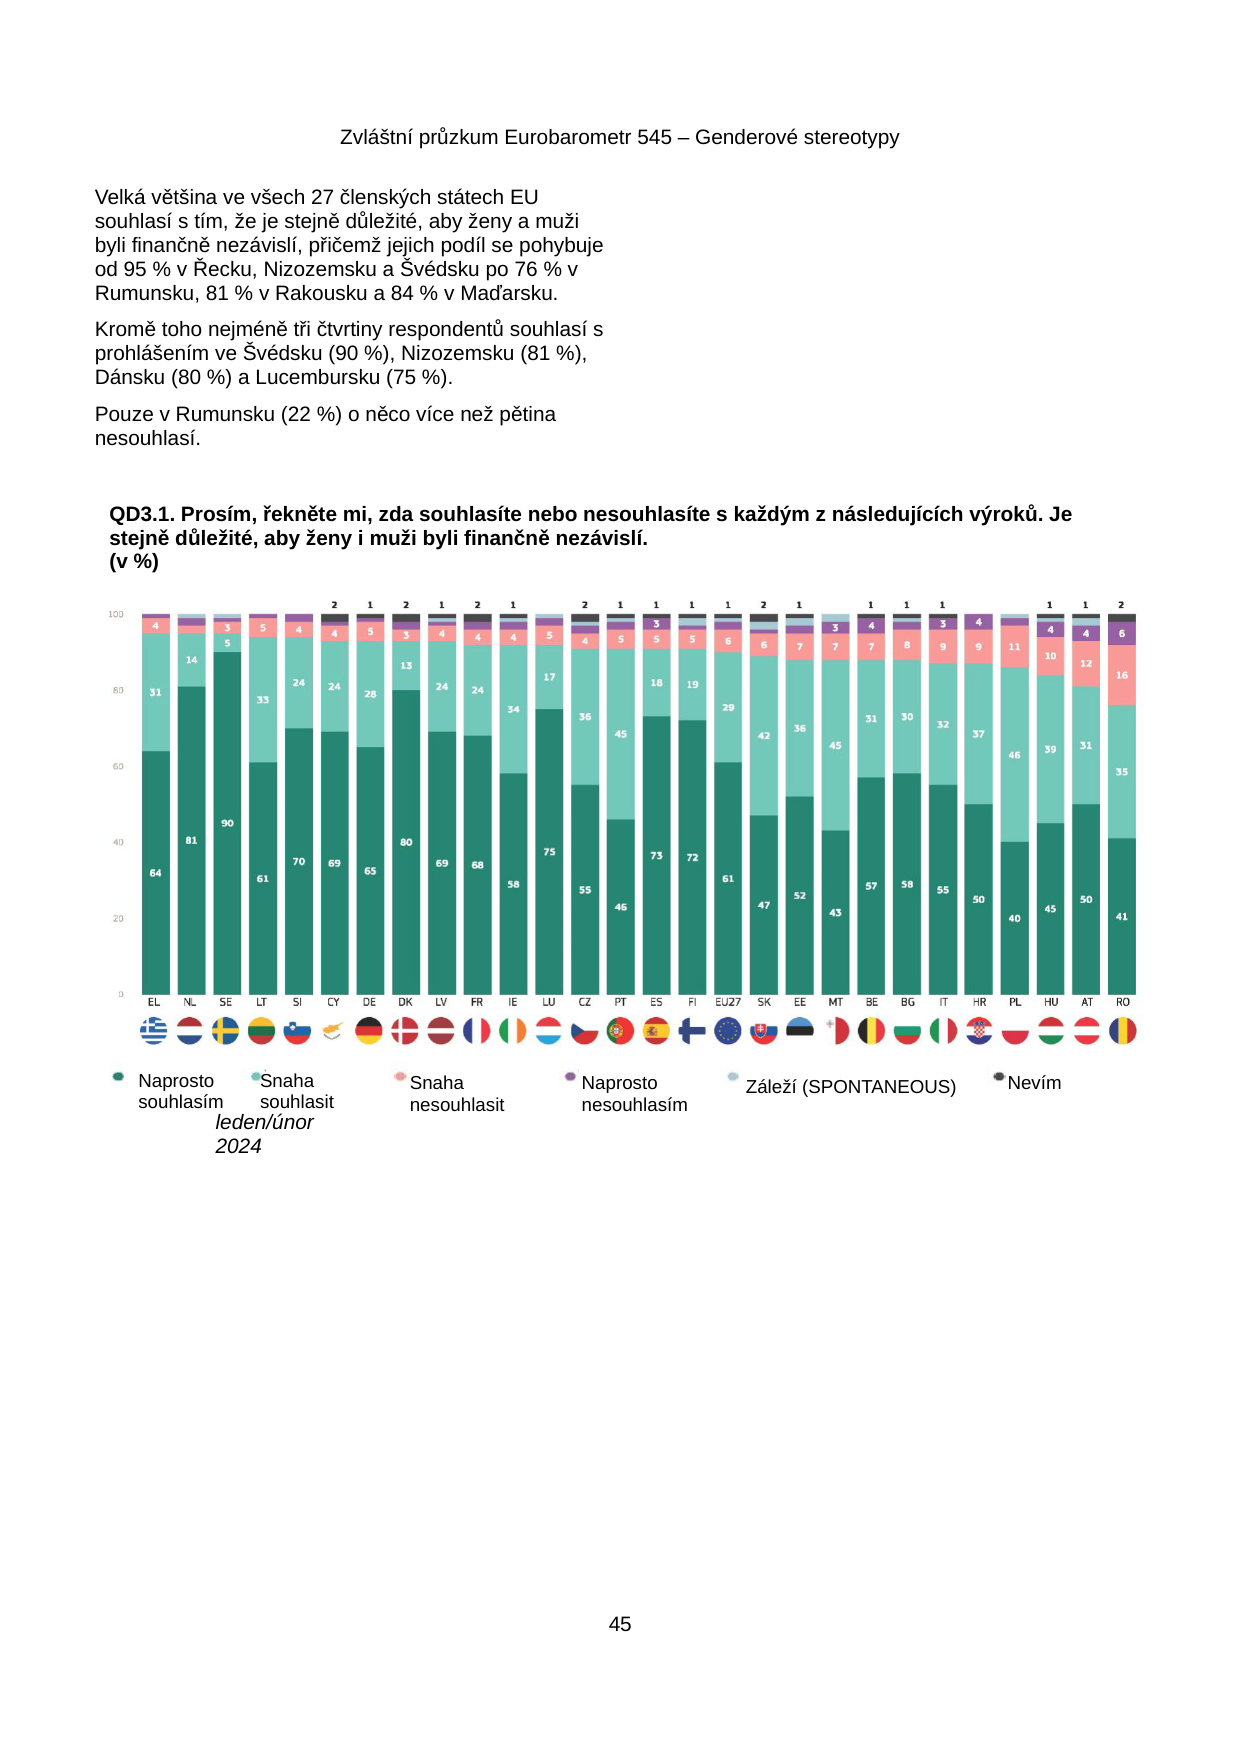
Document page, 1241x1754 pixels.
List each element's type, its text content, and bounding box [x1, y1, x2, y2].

text Pouze v Rumunsku (22 %) o něco více než pětina nesouhlasí. [94, 402, 605, 450]
text Velká většina ve všech 27 členských státech EU souhlasí s tím, že je stejně důležité, aby ženy a muži byli finančně nezávislí, přičemž jejich podíl se pohybuje od 95 % v Řecku, Nizozemsku a Švédsku po 76 % v Rumunsku, 81 % v Rakousku a 84 % v Maďarsku. [94, 184, 605, 304]
text Kromě toho nejméně tři čtvrtiny respondentů souhlasí s prohlášením ve Švédsku (90 %), Nizozemsku (81 %), Dánsku (80 %) a Lucembursku (75 %). [94, 317, 605, 389]
picture [850, 1083, 855, 1091]
picture [886, 1083, 891, 1091]
picture [100, 594, 1145, 1054]
picture [106, 1055, 1006, 1091]
picture [912, 1081, 921, 1091]
picture [836, 1081, 845, 1091]
